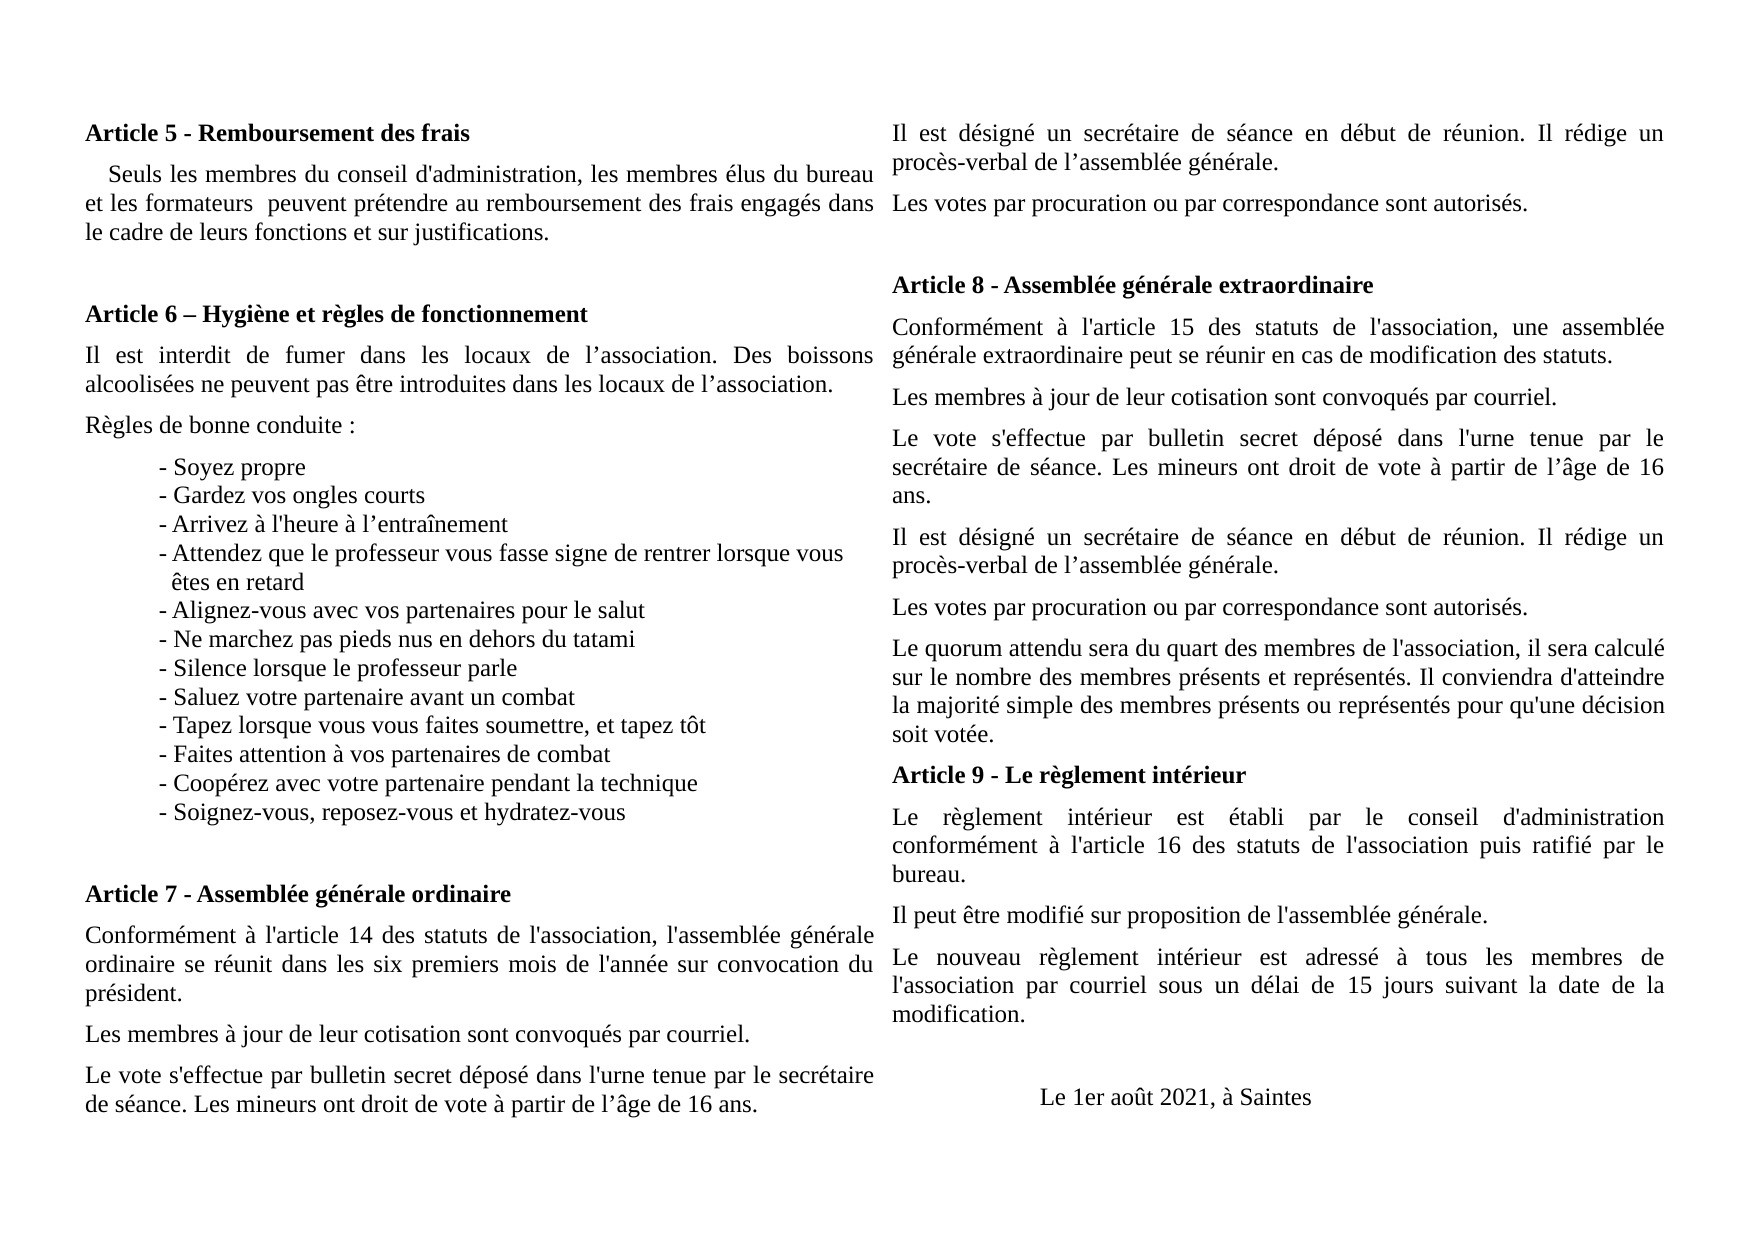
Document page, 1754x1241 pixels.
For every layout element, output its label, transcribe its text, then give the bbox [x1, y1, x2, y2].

text Le nouveau règlement intérieur est adressé à tous les membres de l'association par courriel sous un délai de 15 jours suivant la date de la modification. [892, 942, 1665, 1028]
text Il est désigné un secrétaire de séance en début de réunion. Il rédige un procès-verbal de l’assemblée générale. [892, 118, 1665, 176]
text Il peut être modifié sur proposition de l'assemblée générale. [892, 901, 1665, 929]
text Règles de bonne conduite : [85, 411, 875, 439]
text Article 5 - Remboursement des frais [85, 118, 875, 147]
text Les votes par procuration ou par correspondance sont autorisés. [892, 188, 1665, 217]
text Il est interdit de fumer dans les locaux de l’association. Des boissons alcoolisées ne peuvent pas être introduites dans les locaux de l’association. [85, 341, 875, 398]
text Le vote s'effectue par bulletin secret déposé dans l'urne tenue par le secrétaire de séance. Les mineurs ont droit de vote à partir de l’âge de 16 ans. [892, 423, 1665, 509]
text Conformément à l'article 15 des statuts de l'association, une assemblée générale extraordinaire peut se réunir en cas de modification des statuts. [892, 312, 1665, 369]
text Article 9 - Le règlement intérieur [892, 761, 1665, 789]
text Conformément à l'article 14 des statuts de l'association, l'assemblée générale ordinaire se réunit dans les six premiers mois de l'année sur convocation du président. [85, 921, 875, 1007]
text Le quorum attendu sera du quart des membres de l'association, il sera calculé sur le nombre des membres présents et représentés. Il conviendra d'atteindre la majorité simple des membres présents ou représentés pour qu'une décision soit votée. [892, 633, 1665, 748]
text Les votes par procuration ou par correspondance sont autorisés. [892, 592, 1665, 621]
text Les membres à jour de leur cotisation sont convoqués par courriel. [892, 382, 1665, 411]
text Article 8 - Assemblée générale extraordinaire [892, 271, 1665, 299]
text Le 1er août 2021, à Saintes [892, 1082, 1665, 1111]
text Le règlement intérieur est établi par le conseil d'administration conformément à l'article 16 des statuts de l'association puis ratifié par le bureau. [892, 802, 1665, 888]
text Les membres à jour de leur cotisation sont convoqués par courriel. [85, 1019, 875, 1048]
text Seuls les membres du conseil d'administration, les membres élus du bureau et les formateurs peuvent prétendre au remboursement des frais engagés dans le cadre de leurs fonctions et sur justifications. [85, 159, 875, 246]
text Article 7 - Assemblée générale ordinaire [85, 879, 875, 908]
text Article 6 – Hygiène et règles de fonctionnement [85, 299, 875, 328]
text Il est désigné un secrétaire de séance en début de réunion. Il rédige un procès-verbal de l’assemblée générale. [892, 522, 1665, 579]
text Le vote s'effectue par bulletin secret déposé dans l'urne tenue par le secrétaire de séance. Les mineurs ont droit de vote à partir de l’âge de 16 ans. [85, 1061, 875, 1118]
text - Soyez propre - Gardez vos ongles courts - Arrivez à l'heure à l’entraînement - Attendez que le professeur vous fasse signe de rentrer lorsque vous êtes en retard - Alignez-vous avec vos partenaires pour le salut - Ne marchez pas pieds nus en dehors du tatami - Silence lorsque le professeur parle - Saluez votre partenaire avant un combat - Tapez lorsque vous vous faites soumettre, et tapez tôt - Faites attention à vos partenaires de combat - Coopérez avec votre partenaire pendant la technique - Soignez-vous, reposez-vous et hydratez-vous [85, 452, 875, 826]
